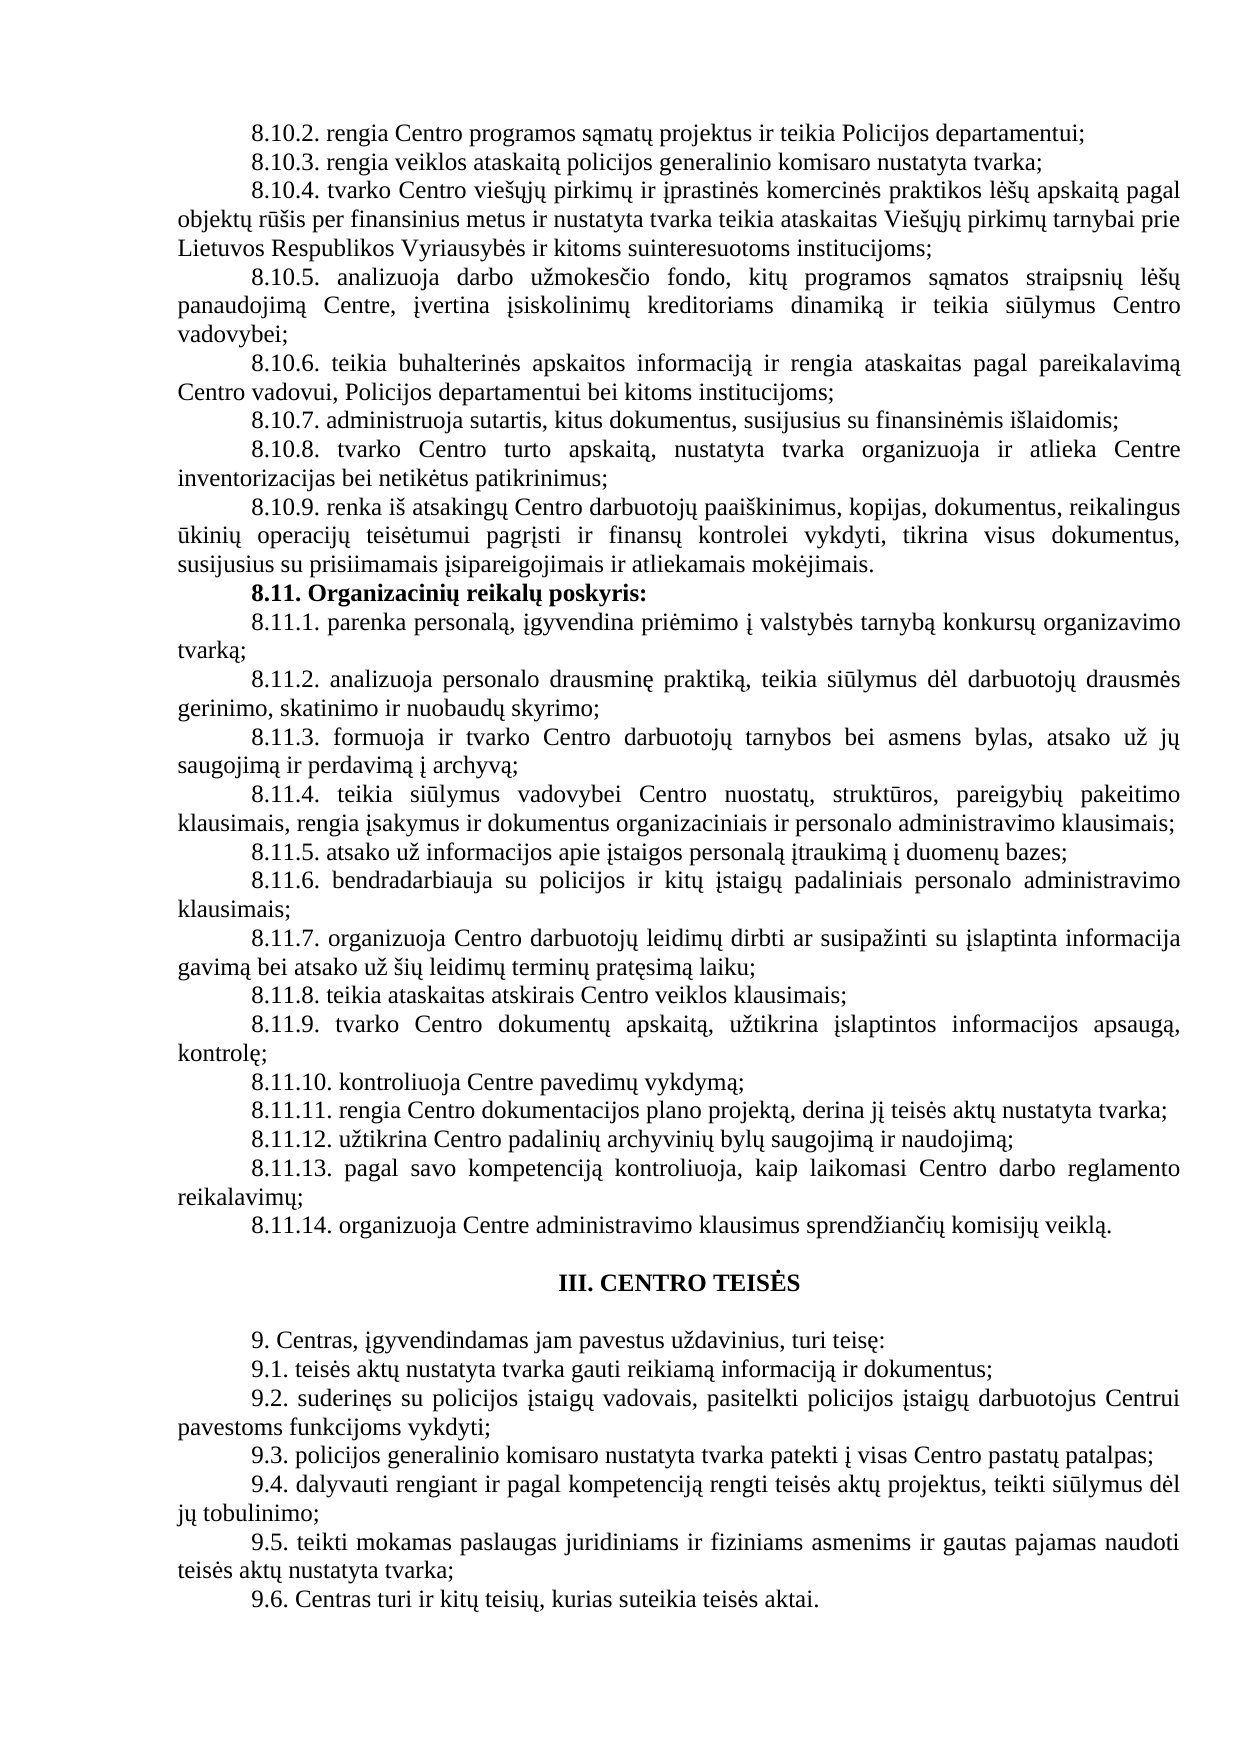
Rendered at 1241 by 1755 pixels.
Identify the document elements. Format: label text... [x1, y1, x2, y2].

text 9. Centras, įgyvendindamas jam pavestus uždavinius, turi teisę: [177, 1326, 1181, 1354]
text 8.11.14. organizuoja Centre administravimo klausimus sprendžiančių komisijų veiklą. [177, 1211, 1181, 1239]
text 8.10.5. analizuoja darbo užmokesčio fondo, kitų programos sąmatos straipsnių lėšų panaudojimą Centre, įvertina įsiskolinimų kreditoriams dinamiką ir teikia siūlymus Centro vadovybei; [177, 262, 1181, 348]
text 8.11.4. teikia siūlymus vadovybei Centro nuostatų, struktūros, pareigybių pakeitimo klausimais, rengia įsakymus ir dokumentus organizaciniais ir personalo administravimo klausimais; [177, 779, 1181, 837]
text 8.11.1. parenka personalą, įgyvendina priėmimo į valstybės tarnybą konkursų organizavimo tvarką; [177, 607, 1181, 664]
text 9.3. policijos generalinio komisaro nustatyta tvarka patekti į visas Centro pastatų patalpas; [177, 1441, 1181, 1469]
text 8.10.7. administruoja sutartis, kitus dokumentus, susijusius su finansinėmis išlaidomis; [177, 406, 1181, 434]
text 8.11.5. atsako už informacijos apie įstaigos personalą įtraukimą į duomenų bazes; [177, 837, 1181, 866]
text 9.1. teisės aktų nustatyta tvarka gauti reikiamą informaciją ir dokumentus; [177, 1354, 1181, 1383]
text III. CENTRO TEISĖS [177, 1268, 1181, 1297]
text 8.11.13. pagal savo kompetenciją kontroliuoja, kaip laikomasi Centro darbo reglamento reikalavimų; [177, 1153, 1181, 1211]
text 8.11. Organizacinių reikalų poskyris: [177, 578, 1181, 607]
text 9.2. suderinęs su policijos įstaigų vadovais, pasitelkti policijos įstaigų darbuotojus Centrui pavestoms funkcijoms vykdyti; [177, 1383, 1181, 1441]
text 8.10.9. renka iš atsakingų Centro darbuotojų paaiškinimus, kopijas, dokumentus, reikalingus ūkinių operacijų teisėtumui pagrįsti ir finansų kontrolei vykdyti, tikrina visus dokumentus, susijusius su prisiimamais įsipareigojimais ir atliekamais mokėjimais. [177, 492, 1181, 578]
text 9.5. teikti mokamas paslaugas juridiniams ir fiziniams asmenims ir gautas pajamas naudoti teisės aktų nustatyta tvarka; [177, 1527, 1181, 1584]
text 8.11.7. organizuoja Centro darbuotojų leidimų dirbti ar susipažinti su įslaptinta informacija gavimą bei atsako už šių leidimų terminų pratęsimą laiku; [177, 923, 1181, 981]
text 8.11.12. užtikrina Centro padalinių archyvinių bylų saugojimą ir naudojimą; [177, 1124, 1181, 1153]
text 8.10.6. teikia buhalterinės apskaitos informaciją ir rengia ataskaitas pagal pareikalavimą Centro vadovui, Policijos departamentui bei kitoms institucijoms; [177, 348, 1181, 406]
text 9.4. dalyvauti rengiant ir pagal kompetenciją rengti teisės aktų projektus, teikti siūlymus dėl jų tobulinimo; [177, 1469, 1181, 1527]
text 9.6. Centras turi ir kitų teisių, kurias suteikia teisės aktai. [177, 1584, 1181, 1613]
text 8.11.11. rengia Centro dokumentacijos plano projektą, derina jį teisės aktų nustatyta tvarka; [177, 1096, 1181, 1124]
text 8.11.8. teikia ataskaitas atskirais Centro veiklos klausimais; [177, 981, 1181, 1009]
text 8.10.8. tvarko Centro turto apskaitą, nustatyta tvarka organizuoja ir atlieka Centre inventorizacijas bei netikėtus patikrinimus; [177, 434, 1181, 492]
text 8.10.3. rengia veiklos ataskaitą policijos generalinio komisaro nustatyta tvarka; [177, 147, 1181, 176]
text 8.11.2. analizuoja personalo drausminę praktiką, teikia siūlymus dėl darbuotojų drausmės gerinimo, skatinimo ir nuobaudų skyrimo; [177, 664, 1181, 722]
text 8.11.9. tvarko Centro dokumentų apskaitą, užtikrina įslaptintos informacijos apsaugą, kontrolę; [177, 1009, 1181, 1067]
text 8.11.3. formuoja ir tvarko Centro darbuotojų tarnybos bei asmens bylas, atsako už jų saugojimą ir perdavimą į archyvą; [177, 722, 1181, 779]
text 8.10.2. rengia Centro programos sąmatų projektus ir teikia Policijos departamentui; [177, 118, 1181, 147]
text 8.11.6. bendradarbiauja su policijos ir kitų įstaigų padaliniais personalo administravimo klausimais; [177, 866, 1181, 923]
text 8.11.10. kontroliuoja Centre pavedimų vykdymą; [177, 1067, 1181, 1096]
text 8.10.4. tvarko Centro viešųjų pirkimų ir įprastinės komercinės praktikos lėšų apskaitą pagal objektų rūšis per finansinius metus ir nustatyta tvarka teikia ataskaitas Viešųjų pirkimų tarnybai prie Lietuvos Respublikos Vyriausybės ir kitoms suinteresuotoms institucijoms; [177, 176, 1181, 262]
